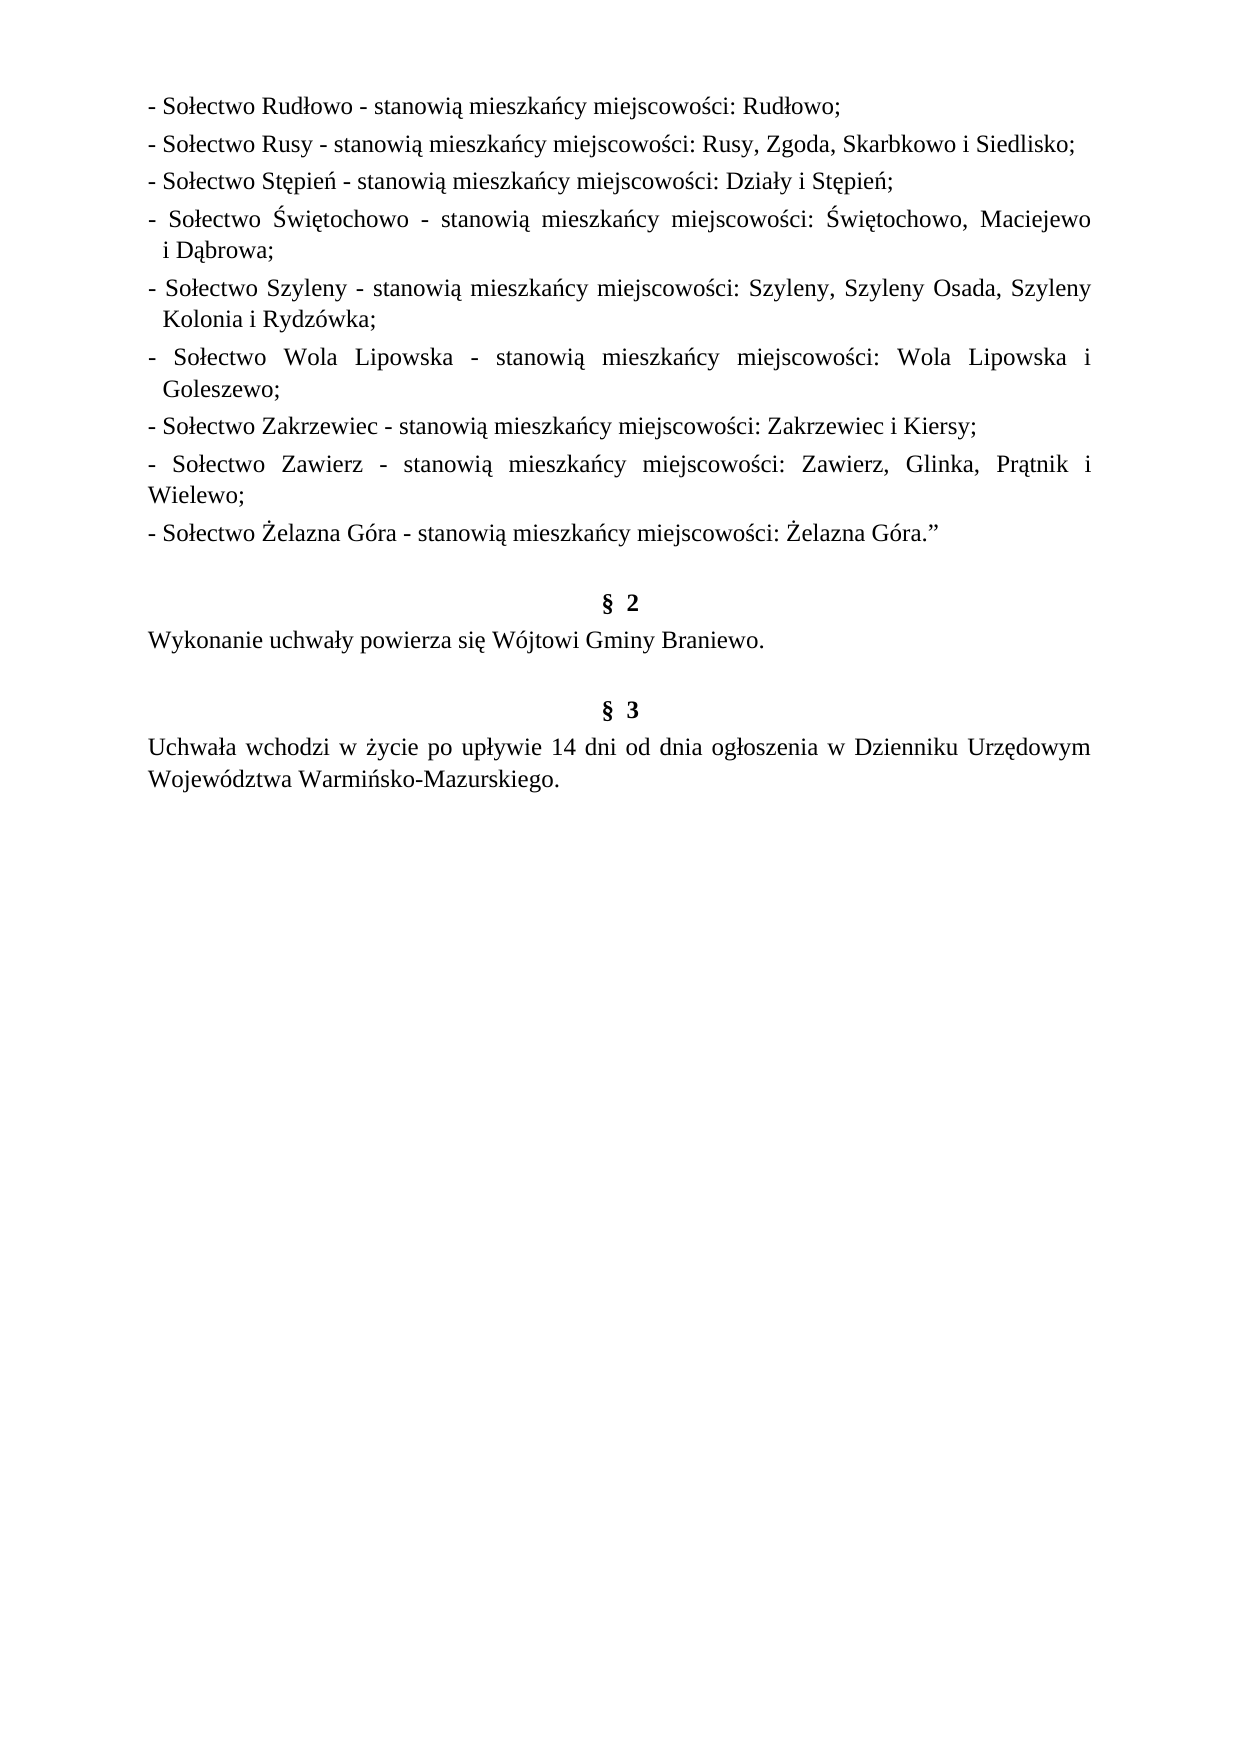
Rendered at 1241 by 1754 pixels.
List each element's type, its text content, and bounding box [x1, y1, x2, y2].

text Uchwała wchodzi w życie po upływie 14 dni od dnia ogłoszenia w Dzienniku Urzędowym Województwa Warmińsko-Mazurskiego. [148, 732, 1093, 793]
text - Sołectwo Rudłowo - stanowią mieszkańcy miejscowości: Rudłowo; [148, 91, 1093, 120]
text § 2 [148, 588, 1093, 616]
text - Sołectwo Szyleny - stanowią mieszkańcy miejscowości: Szyleny, Szyleny Osada, Szyleny Kolonia i Rydzówka; [148, 273, 1093, 333]
text - Sołectwo Zawierz - stanowią mieszkańcy miejscowości: Zawierz, Glinka, Prątnik i Wielewo; [148, 449, 1093, 509]
text Wykonanie uchwały powierza się Wójtowi Gminy Braniewo. [148, 625, 1093, 654]
text - Sołectwo Stępień - stanowią mieszkańcy miejscowości: Działy i Stępień; [148, 166, 1093, 195]
text - Sołectwo Zakrzewiec - stanowią mieszkańcy miejscowości: Zakrzewiec i Kiersy; [148, 411, 1093, 440]
text - Sołectwo Żelazna Góra - stanowią mieszkańcy miejscowości: Żelazna Góra.” [148, 518, 1093, 546]
text § 3 [148, 695, 1093, 724]
text - Sołectwo Rusy - stanowią mieszkańcy miejscowości: Rusy, Zgoda, Skarbkowo i Siedlisko; [148, 129, 1093, 158]
text - Sołectwo Świętochowo - stanowią mieszkańcy miejscowości: Świętochowo, Maciejewo i Dąbrowa; [148, 204, 1093, 264]
text - Sołectwo Wola Lipowska - stanowią mieszkańcy miejscowości: Wola Lipowska i Goleszewo; [148, 342, 1093, 402]
